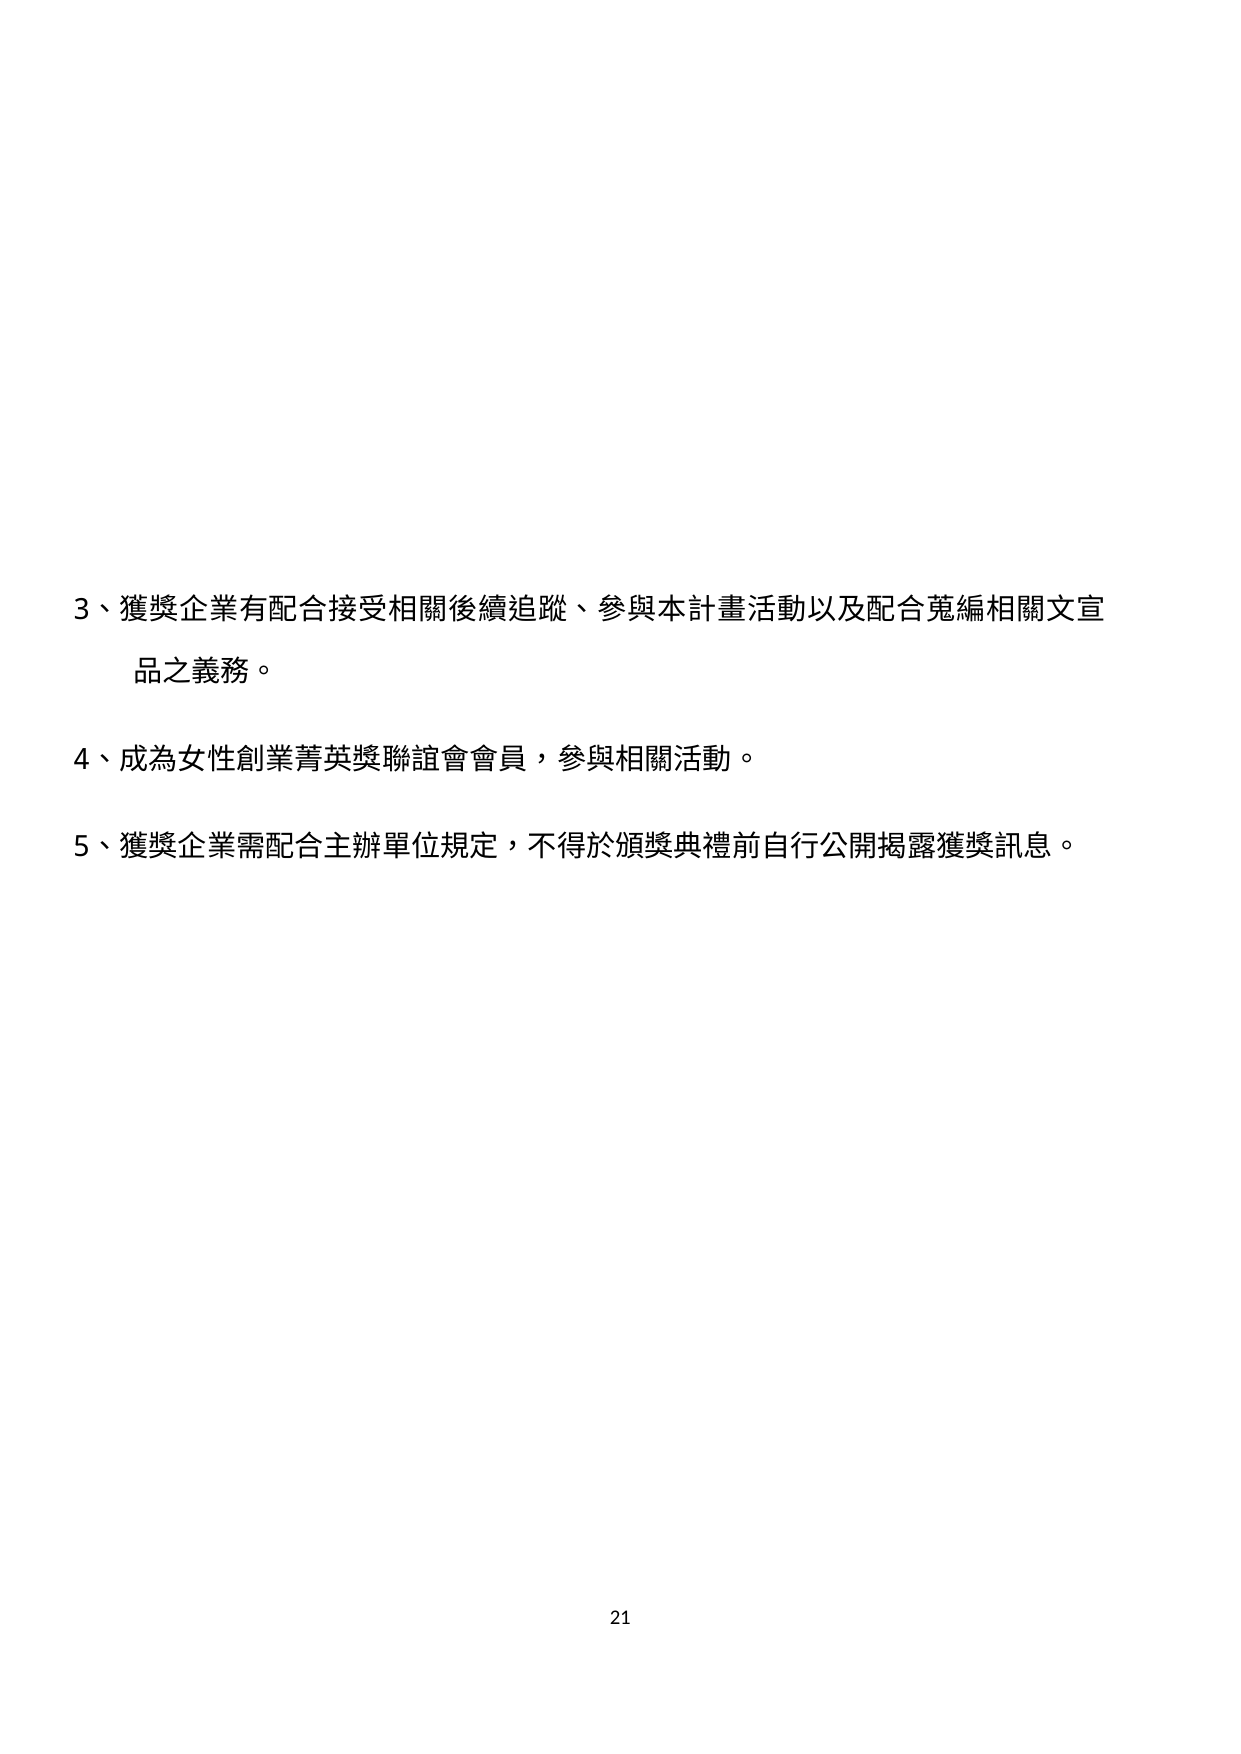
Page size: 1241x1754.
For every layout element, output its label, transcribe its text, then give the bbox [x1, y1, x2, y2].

list 獲獎企業需配合主辦單位規定，不得於頒獎典禮前自行公開揭露獲獎訊息。 [73, 802, 1107, 865]
list 成為女性創業菁英獎聯誼會會員，參與相關活動。 [73, 715, 1107, 777]
list 獲獎企業有配合接受相關後續追蹤、參與本計畫活動以及配合蒐編相關文宣品之義務。 [73, 565, 1107, 690]
